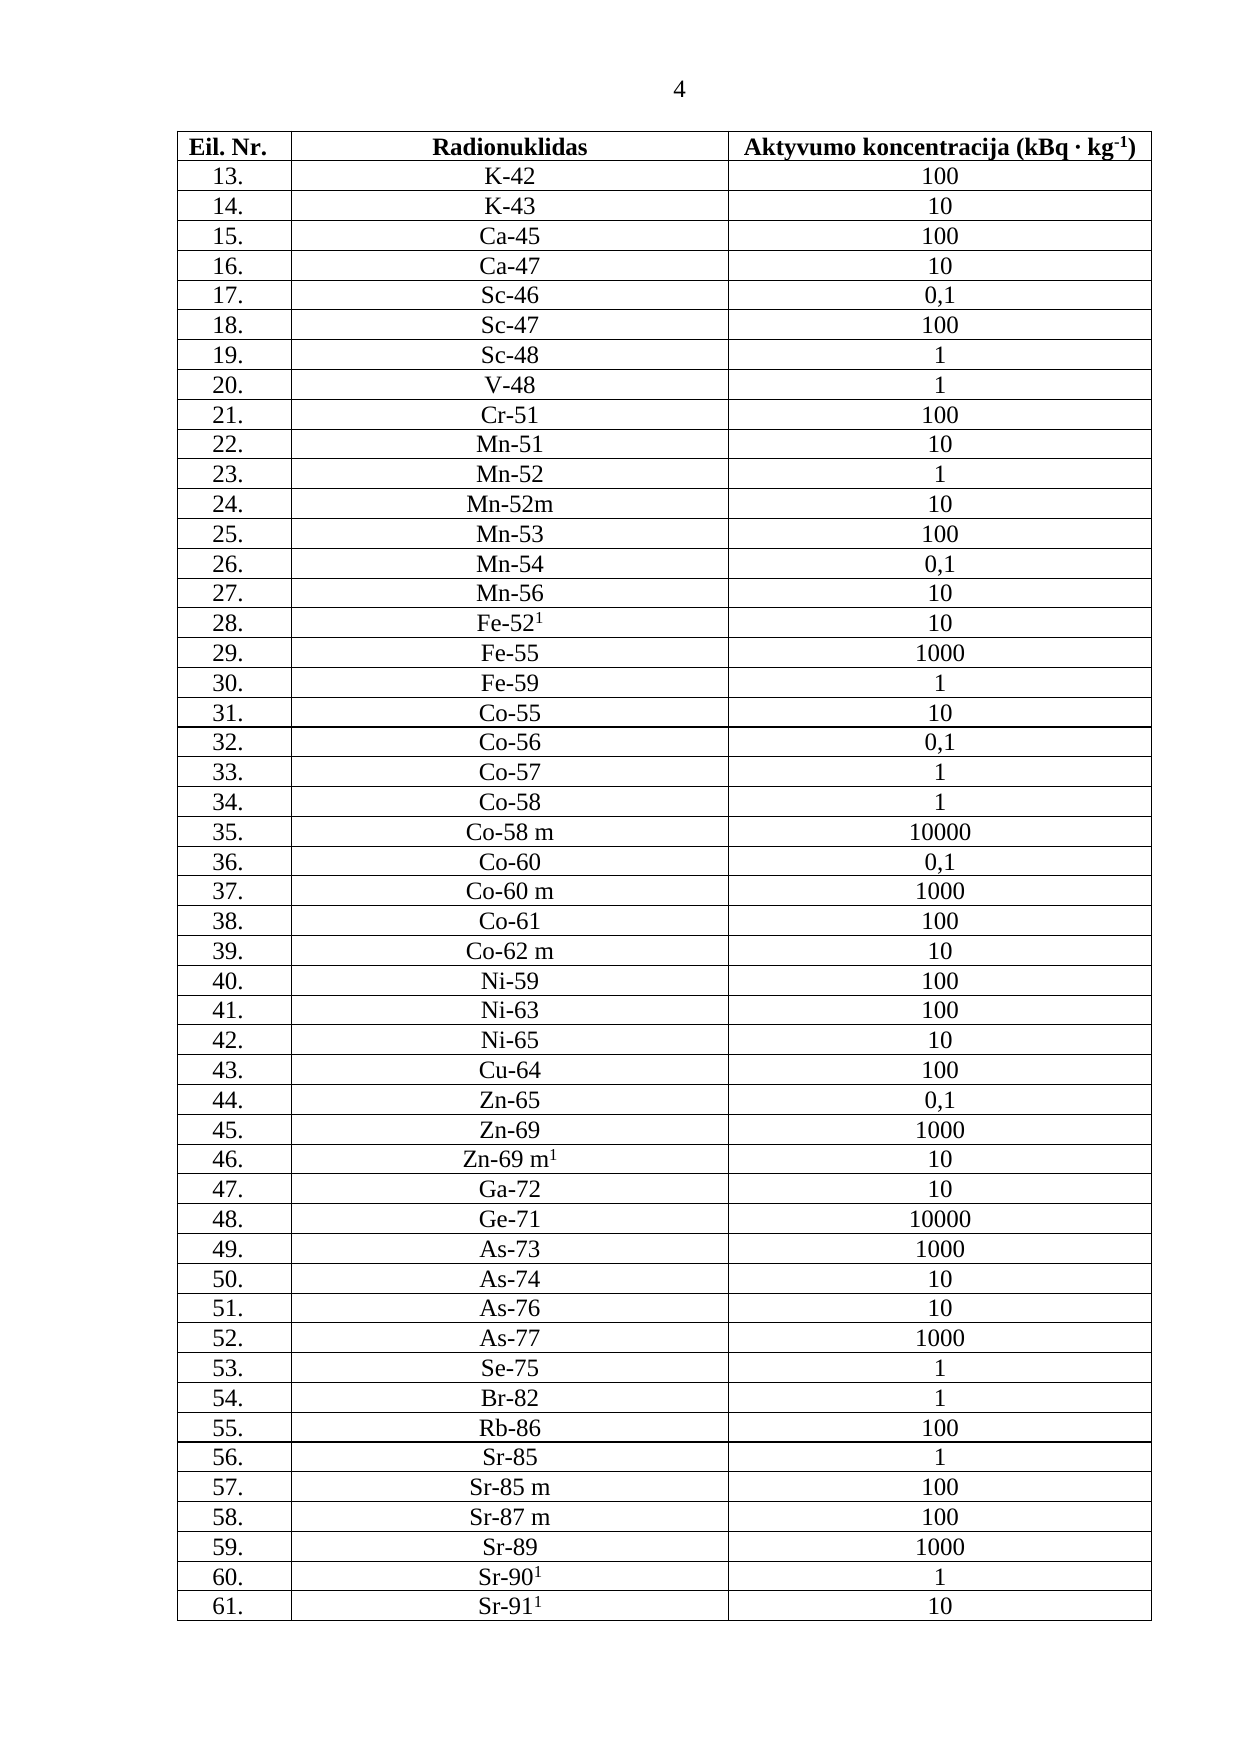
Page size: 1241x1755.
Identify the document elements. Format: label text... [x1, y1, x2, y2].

table_header Aktyvumo koncentracija (kBq ∙ kg-1) [729, 132, 1151, 160]
table_cell 55. [178, 1413, 291, 1441]
table_cell Ni-59 [292, 966, 728, 994]
table_cell 100 [729, 966, 1151, 994]
table_cell 100 [729, 310, 1151, 339]
table_cell 0,1 [729, 728, 1151, 756]
table_cell Fe-59 [292, 668, 728, 697]
table_cell 20. [178, 370, 291, 399]
table_cell 15. [178, 221, 291, 250]
table_header Eil. Nr. [178, 132, 291, 160]
table_cell 10 [729, 1025, 1151, 1054]
table_cell Sr-85 m [292, 1472, 728, 1501]
table_cell 1 [729, 668, 1151, 697]
table_cell 1 [729, 1353, 1151, 1382]
table_cell 10 [729, 1145, 1151, 1173]
table_cell 36. [178, 847, 291, 875]
table_cell 25. [178, 519, 291, 548]
table_cell 10000 [729, 1204, 1151, 1233]
table_cell 47. [178, 1174, 291, 1203]
table_cell 59. [178, 1532, 291, 1561]
table_cell 0,1 [729, 281, 1151, 309]
table_cell 100 [729, 161, 1151, 190]
table_cell As-74 [292, 1264, 728, 1292]
table_cell Br-82 [292, 1383, 728, 1412]
table_cell 34. [178, 787, 291, 816]
table_cell 23. [178, 459, 291, 488]
table_cell 61. [178, 1591, 291, 1620]
table_cell 44. [178, 1085, 291, 1114]
table_cell Co-57 [292, 757, 728, 786]
table_cell 10 [729, 489, 1151, 518]
table_cell 14. [178, 191, 291, 220]
table_cell 60. [178, 1562, 291, 1590]
table_cell 28. [178, 608, 291, 637]
table_cell 0,1 [729, 549, 1151, 577]
table_cell 1 [729, 1383, 1151, 1412]
table_cell Co-58 m [292, 817, 728, 846]
table_cell Co-60 m [292, 876, 728, 905]
table_cell Zn-65 [292, 1085, 728, 1114]
table_cell 10 [729, 191, 1151, 220]
table_cell Mn-53 [292, 519, 728, 548]
table_cell 100 [729, 1502, 1151, 1531]
table_cell 1 [729, 1562, 1151, 1590]
table_cell Co-61 [292, 906, 728, 935]
table_cell 1000 [729, 1323, 1151, 1352]
table_cell 56. [178, 1443, 291, 1471]
table_cell 1 [729, 787, 1151, 816]
table_cell 10 [729, 1264, 1151, 1292]
table_cell 39. [178, 936, 291, 965]
table_cell Mn-52m [292, 489, 728, 518]
table_cell K-42 [292, 161, 728, 190]
table_cell 50. [178, 1264, 291, 1292]
table_cell 10 [729, 430, 1151, 458]
table_cell 49. [178, 1234, 291, 1263]
table_cell 10000 [729, 817, 1151, 846]
table_cell 100 [729, 519, 1151, 548]
table_cell 100 [729, 1413, 1151, 1441]
table_cell 19. [178, 340, 291, 369]
table_cell Ga-72 [292, 1174, 728, 1203]
table_cell Co-56 [292, 728, 728, 756]
table_cell 35. [178, 817, 291, 846]
table_cell 0,1 [729, 847, 1151, 875]
table_cell 31. [178, 698, 291, 726]
table_cell 10 [729, 1294, 1151, 1322]
table_cell As-77 [292, 1323, 728, 1352]
table_cell 37. [178, 876, 291, 905]
table_cell 22. [178, 430, 291, 458]
table_cell 100 [729, 221, 1151, 250]
table_cell Co-58 [292, 787, 728, 816]
table_cell 41. [178, 996, 291, 1024]
table_cell Mn-52 [292, 459, 728, 488]
table_cell 45. [178, 1115, 291, 1143]
table_cell Sc-48 [292, 340, 728, 369]
table_cell Cr-51 [292, 400, 728, 428]
table_cell 17. [178, 281, 291, 309]
table_cell Sc-46 [292, 281, 728, 309]
table_cell 1 [729, 757, 1151, 786]
table_cell Zn-69 [292, 1115, 728, 1143]
table_cell 10 [729, 936, 1151, 965]
table_cell 1000 [729, 876, 1151, 905]
table_cell 1 [729, 340, 1151, 369]
table_cell 13. [178, 161, 291, 190]
table_cell K-43 [292, 191, 728, 220]
table_cell 1000 [729, 638, 1151, 667]
table_cell 33. [178, 757, 291, 786]
table_cell Mn-56 [292, 579, 728, 607]
table_cell As-76 [292, 1294, 728, 1322]
table_cell 10 [729, 1591, 1151, 1620]
table_cell Fe-55 [292, 638, 728, 667]
table_cell 58. [178, 1502, 291, 1531]
table_cell Co-55 [292, 698, 728, 726]
table_cell Co-62 m [292, 936, 728, 965]
table_cell Sr-89 [292, 1532, 728, 1561]
table_cell V-48 [292, 370, 728, 399]
table_cell 100 [729, 996, 1151, 1024]
table_cell 24. [178, 489, 291, 518]
table_cell 1 [729, 1443, 1151, 1471]
table_cell 1 [729, 459, 1151, 488]
table_cell 52. [178, 1323, 291, 1352]
table_cell As-73 [292, 1234, 728, 1263]
table_cell 40. [178, 966, 291, 994]
table_cell Sc-47 [292, 310, 728, 339]
table_cell 1000 [729, 1532, 1151, 1561]
table_cell Rb-86 [292, 1413, 728, 1441]
table_cell Co-60 [292, 847, 728, 875]
table_header Radionuklidas [292, 132, 728, 160]
table_cell Zn-69 m1 [292, 1145, 728, 1173]
table_cell 0,1 [729, 1085, 1151, 1114]
table_cell 21. [178, 400, 291, 428]
table_cell Sr-85 [292, 1443, 728, 1471]
table_cell 100 [729, 1472, 1151, 1501]
table_cell 16. [178, 251, 291, 279]
table_cell 38. [178, 906, 291, 935]
table_cell 1000 [729, 1234, 1151, 1263]
table_cell 26. [178, 549, 291, 577]
table_cell Fe-521 [292, 608, 728, 637]
table_cell 100 [729, 906, 1151, 935]
table_cell 46. [178, 1145, 291, 1173]
table_cell 51. [178, 1294, 291, 1322]
table_cell Cu-64 [292, 1055, 728, 1084]
table_cell Ca-45 [292, 221, 728, 250]
table_cell 10 [729, 608, 1151, 637]
table_cell Ca-47 [292, 251, 728, 279]
table_cell 100 [729, 1055, 1151, 1084]
table_cell Mn-51 [292, 430, 728, 458]
table_cell 10 [729, 579, 1151, 607]
table_cell 30. [178, 668, 291, 697]
table_cell Ni-65 [292, 1025, 728, 1054]
table_cell 10 [729, 698, 1151, 726]
table_cell 1000 [729, 1115, 1151, 1143]
table_cell 29. [178, 638, 291, 667]
table_cell 18. [178, 310, 291, 339]
table_cell 27. [178, 579, 291, 607]
table_cell Mn-54 [292, 549, 728, 577]
table_cell 43. [178, 1055, 291, 1084]
table_cell 10 [729, 1174, 1151, 1203]
table_cell 53. [178, 1353, 291, 1382]
table_cell Ge-71 [292, 1204, 728, 1233]
table_cell 100 [729, 400, 1151, 428]
table_cell 42. [178, 1025, 291, 1054]
table_cell Sr-87 m [292, 1502, 728, 1531]
table_cell 57. [178, 1472, 291, 1501]
table_cell Sr-911 [292, 1591, 728, 1620]
table_cell 32. [178, 728, 291, 756]
table_cell 54. [178, 1383, 291, 1412]
table_cell 1 [729, 370, 1151, 399]
table_cell 10 [729, 251, 1151, 279]
table_cell 48. [178, 1204, 291, 1233]
table_cell Ni-63 [292, 996, 728, 1024]
table_cell Sr-901 [292, 1562, 728, 1590]
table_cell Se-75 [292, 1353, 728, 1382]
